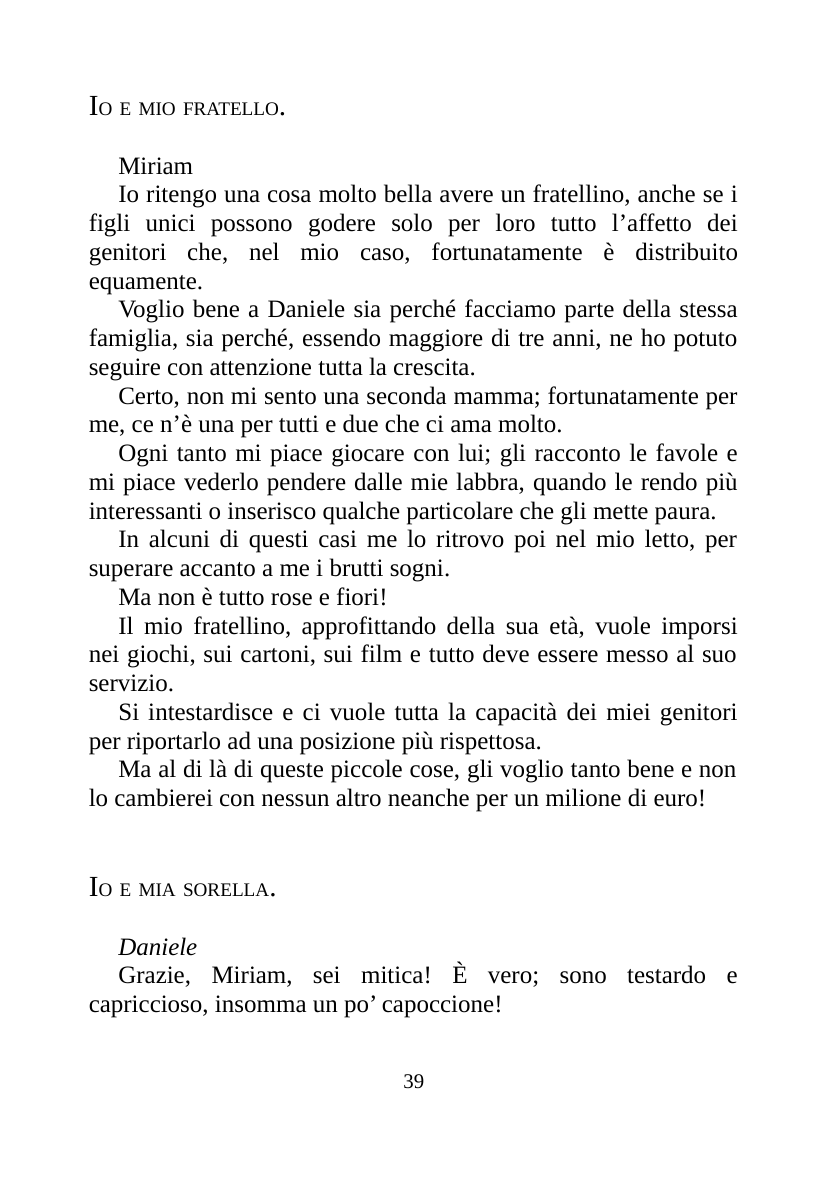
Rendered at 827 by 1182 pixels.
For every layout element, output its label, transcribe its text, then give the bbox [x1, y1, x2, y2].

subtitle Io e mia sorella. [88, 869, 738, 903]
text Si intestardisce e ci vuole tutta la capacità dei miei genitori per riportarlo ad una posizione più rispettosa. [88, 697, 738, 754]
text Daniele [88, 932, 738, 961]
text Certo, non mi sento una seconda mamma; fortunatamente per me, ce n’è una per tutti e due che ci ama molto. [88, 381, 738, 438]
text Ma al di là di queste piccole cose, gli voglio tanto bene e non lo cambierei con nessun altro neanche per un milione di euro! [88, 754, 738, 812]
text Ogni tanto mi piace giocare con lui; gli racconto le favole e mi piace vederlo pendere dalle mie labbra, quando le rendo più interessanti o inserisco qualche particolare che gli mette paura. [88, 438, 738, 524]
text In alcuni di questi casi me lo ritrovo poi nel mio letto, per superare accanto a me i brutti sogni. [88, 524, 738, 582]
subtitle Io e mio fratello. [88, 88, 738, 122]
text Il mio fratellino, approfittando della sua età, vuole imporsi nei giochi, sui cartoni, sui film e tutto deve essere messo al suo servizio. [88, 611, 738, 697]
text Io ritengo una cosa molto bella avere un fratellino, anche se i figli unici possono godere solo per loro tutto l’affetto dei genitori che, nel mio caso, fortunatamente è distribuito equamente. [88, 179, 738, 294]
text Miriam [88, 151, 738, 179]
text Voglio bene a Daniele sia perché facciamo parte della stessa famiglia, sia perché, essendo maggiore di tre anni, ne ho potuto seguire con attenzione tutta la crescita. [88, 294, 738, 381]
text Ma non è tutto rose e fiori! [88, 582, 738, 611]
text Grazie, Miriam, sei mitica! È vero; sono testardo e capriccioso, insomma un po’ capoccione! [88, 961, 738, 1018]
